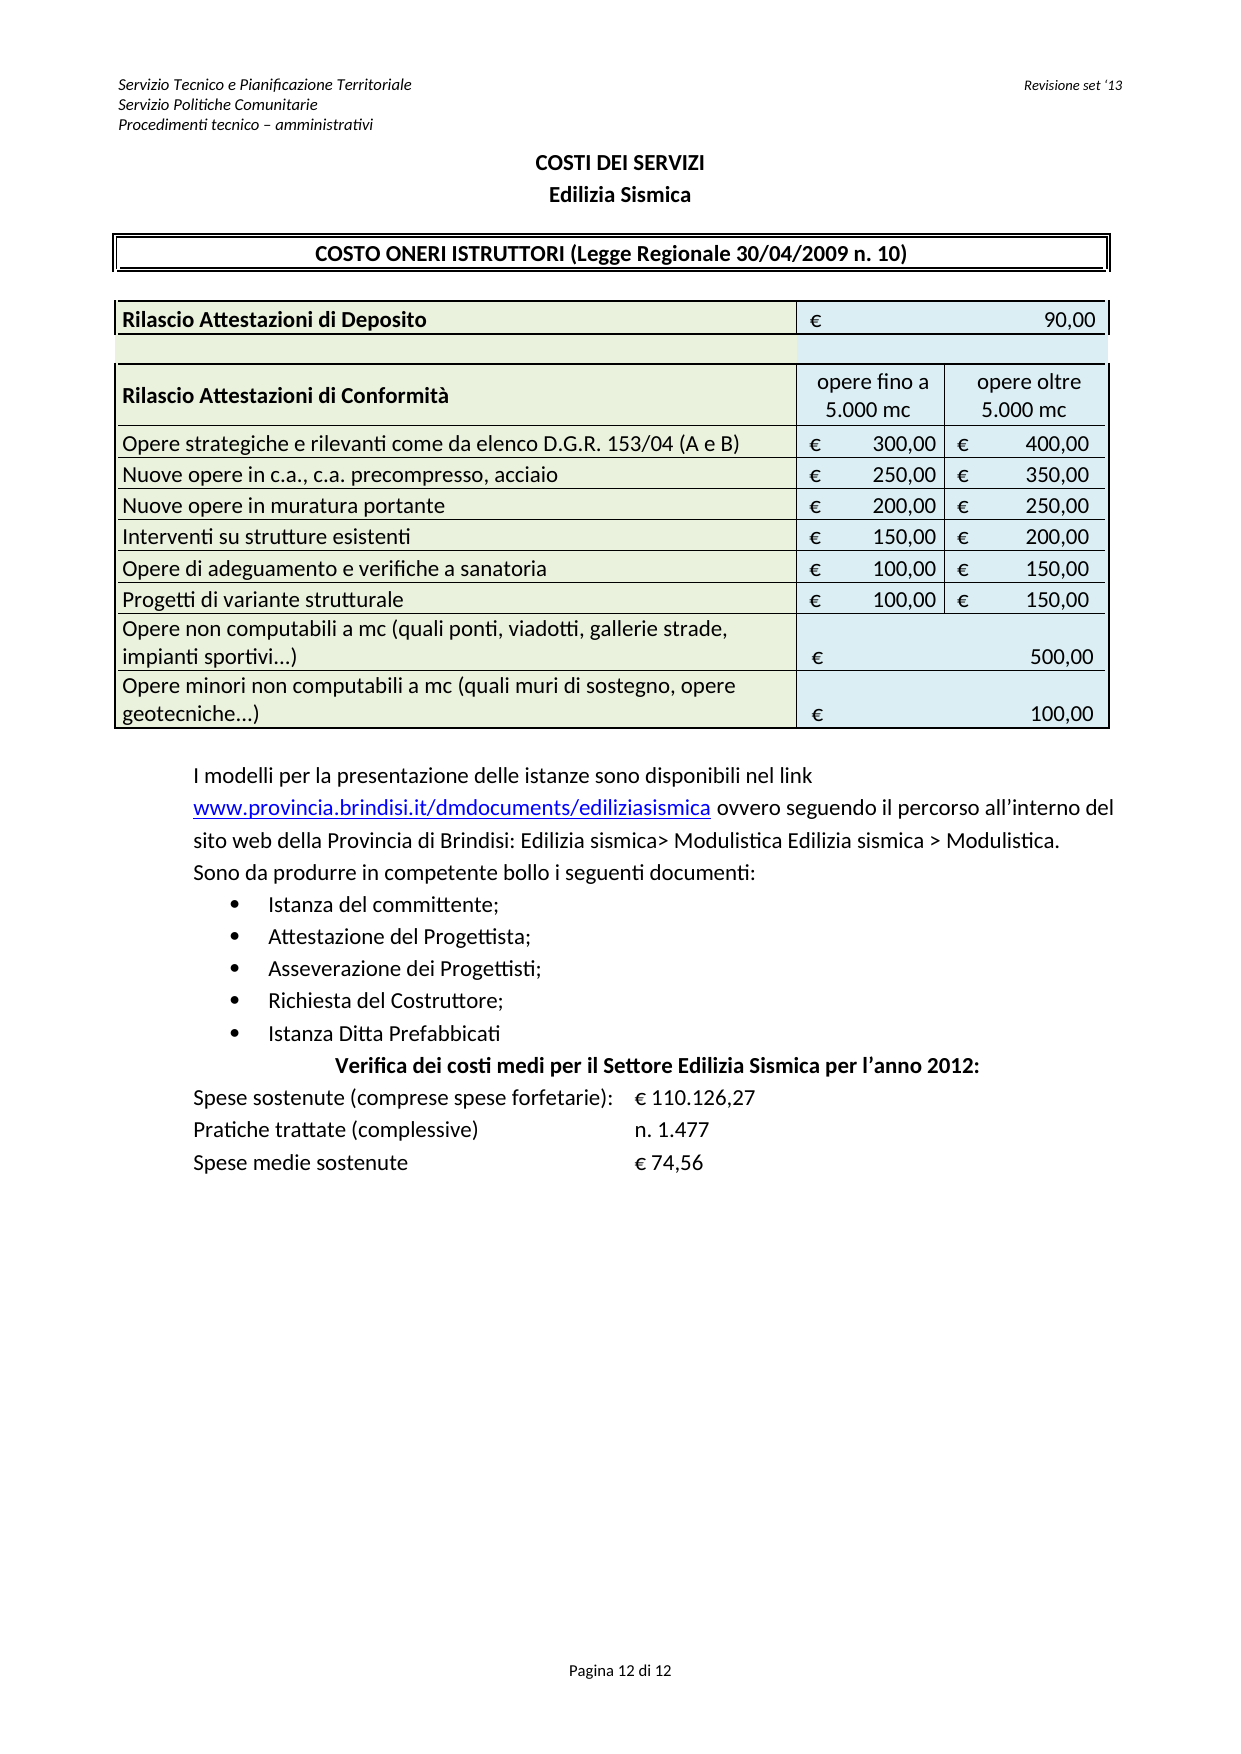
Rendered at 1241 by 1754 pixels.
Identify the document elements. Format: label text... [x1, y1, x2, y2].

table_cell € 150,00 [945, 550, 1108, 582]
table_cell opere fino a 5.000 mc [797, 365, 944, 425]
table_cell € 150,00 [797, 520, 944, 550]
table_cell € 300,00 [797, 426, 944, 457]
table_cell Interventi su strutture esistenti [116, 519, 796, 550]
table_cell Rilascio Attestazioni di Deposito [116, 300, 796, 333]
table_cell opere oltre 5.000 mc [945, 363, 1108, 425]
text Verifica dei costi medi per il Settore Edilizia Sismica per l’anno 2012: [193, 1051, 1122, 1079]
table_cell [797, 272, 944, 300]
table_cell € 200,00 [797, 489, 944, 519]
table_cell Opere di adeguamento e verifiche a sanatoria [116, 550, 796, 582]
text I modelli per la presentazione delle istanze sono disponibili nel link www.provincia.brindisi.it/dmdocuments/ediliziasismica ovvero seguendo il percorso all’interno del sito web della Provincia di Brindisi: Edilizia sismica> Modulistica Edilizia sismica > Modulistica. [193, 761, 1122, 854]
list Istanza Ditta Prefabbicati [231, 1019, 1122, 1047]
table_cell Nuove opere in muratura portante [116, 488, 796, 519]
text Spese sostenute (comprese spese forfetarie): € 110.126,27 [193, 1083, 1122, 1111]
table_cell € 500,00 [797, 613, 1108, 670]
list Istanza del committente; [231, 890, 1122, 918]
table_cell € 90,00 [797, 300, 1108, 333]
table_cell Opere non computabili a mc (quali ponti, viadotti, gallerie strade, impianti sportivi...) [116, 613, 796, 670]
table_cell Opere minori non computabili a mc (quali muri di sostegno, opere geotecniche...) [116, 670, 796, 727]
table_cell [797, 335, 944, 363]
table_cell € 250,00 [797, 458, 944, 488]
list Asseverazione dei Progettisti; [231, 954, 1122, 982]
table_cell Rilascio Attestazioni di Conformità [116, 363, 796, 425]
text Edilizia Sismica [118, 180, 1122, 208]
table_header COSTO ONERI ISTRUTTORI (Legge Regionale 30/04/2009 n. 10) [117, 238, 1106, 267]
list Attestazione del Progettista; [231, 922, 1122, 950]
table_cell € 100,00 [797, 583, 944, 613]
table_cell Opere strategiche e rilevanti come da elenco D.G.R. 153/04 (A e B) [116, 425, 796, 457]
table_cell Progetti di variante strutturale [116, 582, 796, 613]
table_cell [944, 267, 1108, 300]
table_cell € 100,00 [797, 670, 1108, 727]
text Pratiche trattate (complessive) n. 1.477 [193, 1115, 1122, 1143]
table_cell € 350,00 [945, 457, 1108, 488]
table_cell € 150,00 [945, 582, 1108, 613]
table_cell [944, 333, 1108, 363]
table_cell [115, 267, 797, 300]
text COSTI DEI SERVIZI [118, 148, 1122, 176]
table_cell € 100,00 [797, 551, 944, 582]
table_cell € 200,00 [945, 519, 1108, 550]
table_cell [115, 333, 797, 363]
table_cell € 400,00 [945, 425, 1108, 457]
list Richiesta del Costruttore; [231, 987, 1122, 1015]
text Sono da produrre in competente bollo i seguenti documenti: [193, 858, 1122, 886]
text Spese medie sostenute € 74,56 [193, 1148, 1122, 1176]
table_cell € 250,00 [945, 488, 1108, 519]
table_cell Nuove opere in c.a., c.a. precompresso, acciaio [116, 457, 796, 488]
